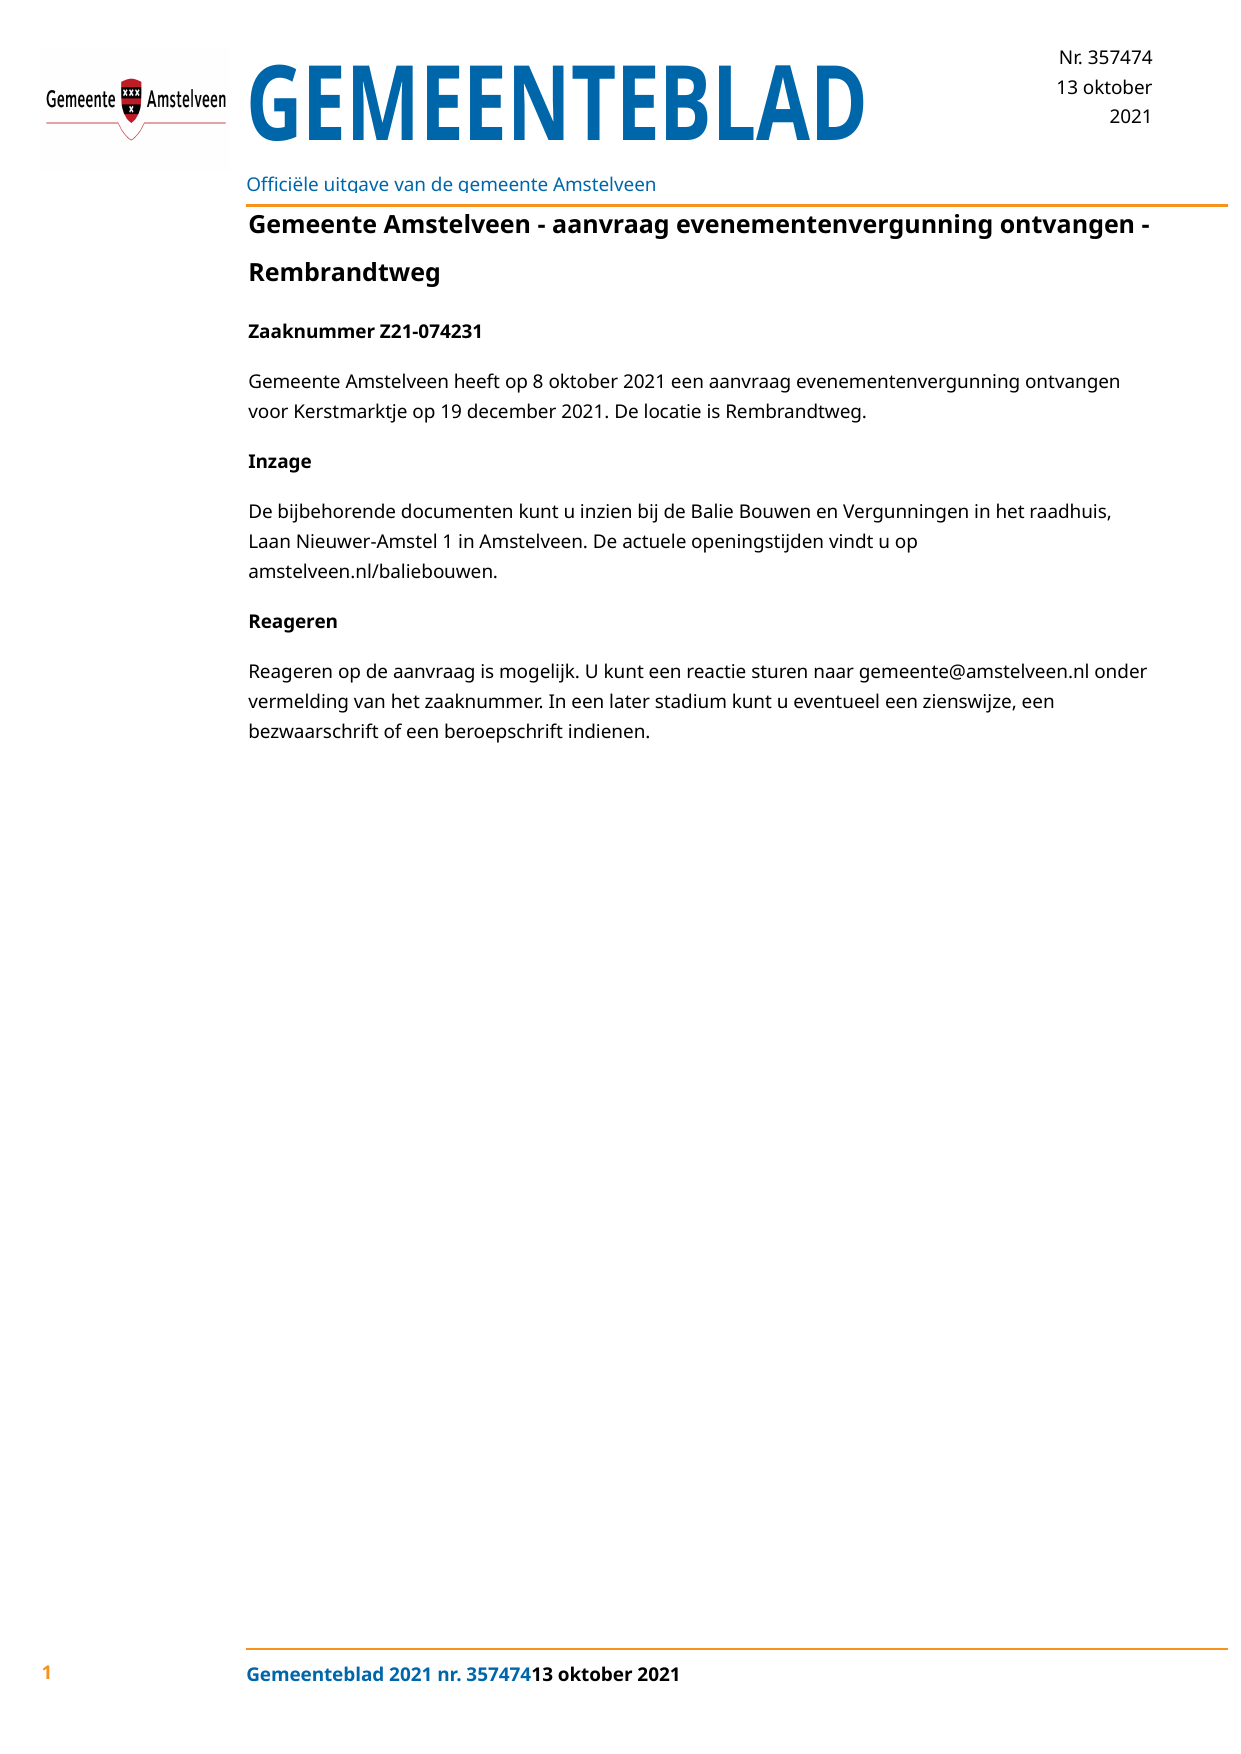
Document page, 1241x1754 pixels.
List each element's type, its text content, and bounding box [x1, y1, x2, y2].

text Reageren op de aanvraag is mogelijk. U kunt een reactie sturen naar gemeente@amstelveen.nl onder vermelding van het zaaknummer. In een later stadium kunt u eventueel een zienswijze, een bezwaarschrift of een beroepschrift indienen. [248, 659, 1152, 744]
text Zaaknummer Z21-074231 [248, 318, 1152, 344]
text Inzage [248, 448, 1152, 474]
text Gemeente Amstelveen - aanvraag evenementenvergunning ontvangen - Rembrandtweg [248, 207, 1152, 288]
picture [41, 47, 231, 172]
text Gemeente Amstelveen heeft op 8 oktober 2021 een aanvraag evenementenvergunning ontvangen voor Kerstmarktje op 19 december 2021. De locatie is Rembrandtweg. [248, 368, 1152, 424]
text Reageren [248, 608, 1152, 634]
text De bijbehorende documenten kunt u inzien bij de Balie Bouwen en Vergunningen in het raadhuis, Laan Nieuwer-Amstel 1 in Amstelveen. De actuele openingstijden vindt u op amstelveen.nl/baliebouwen. [248, 499, 1152, 584]
